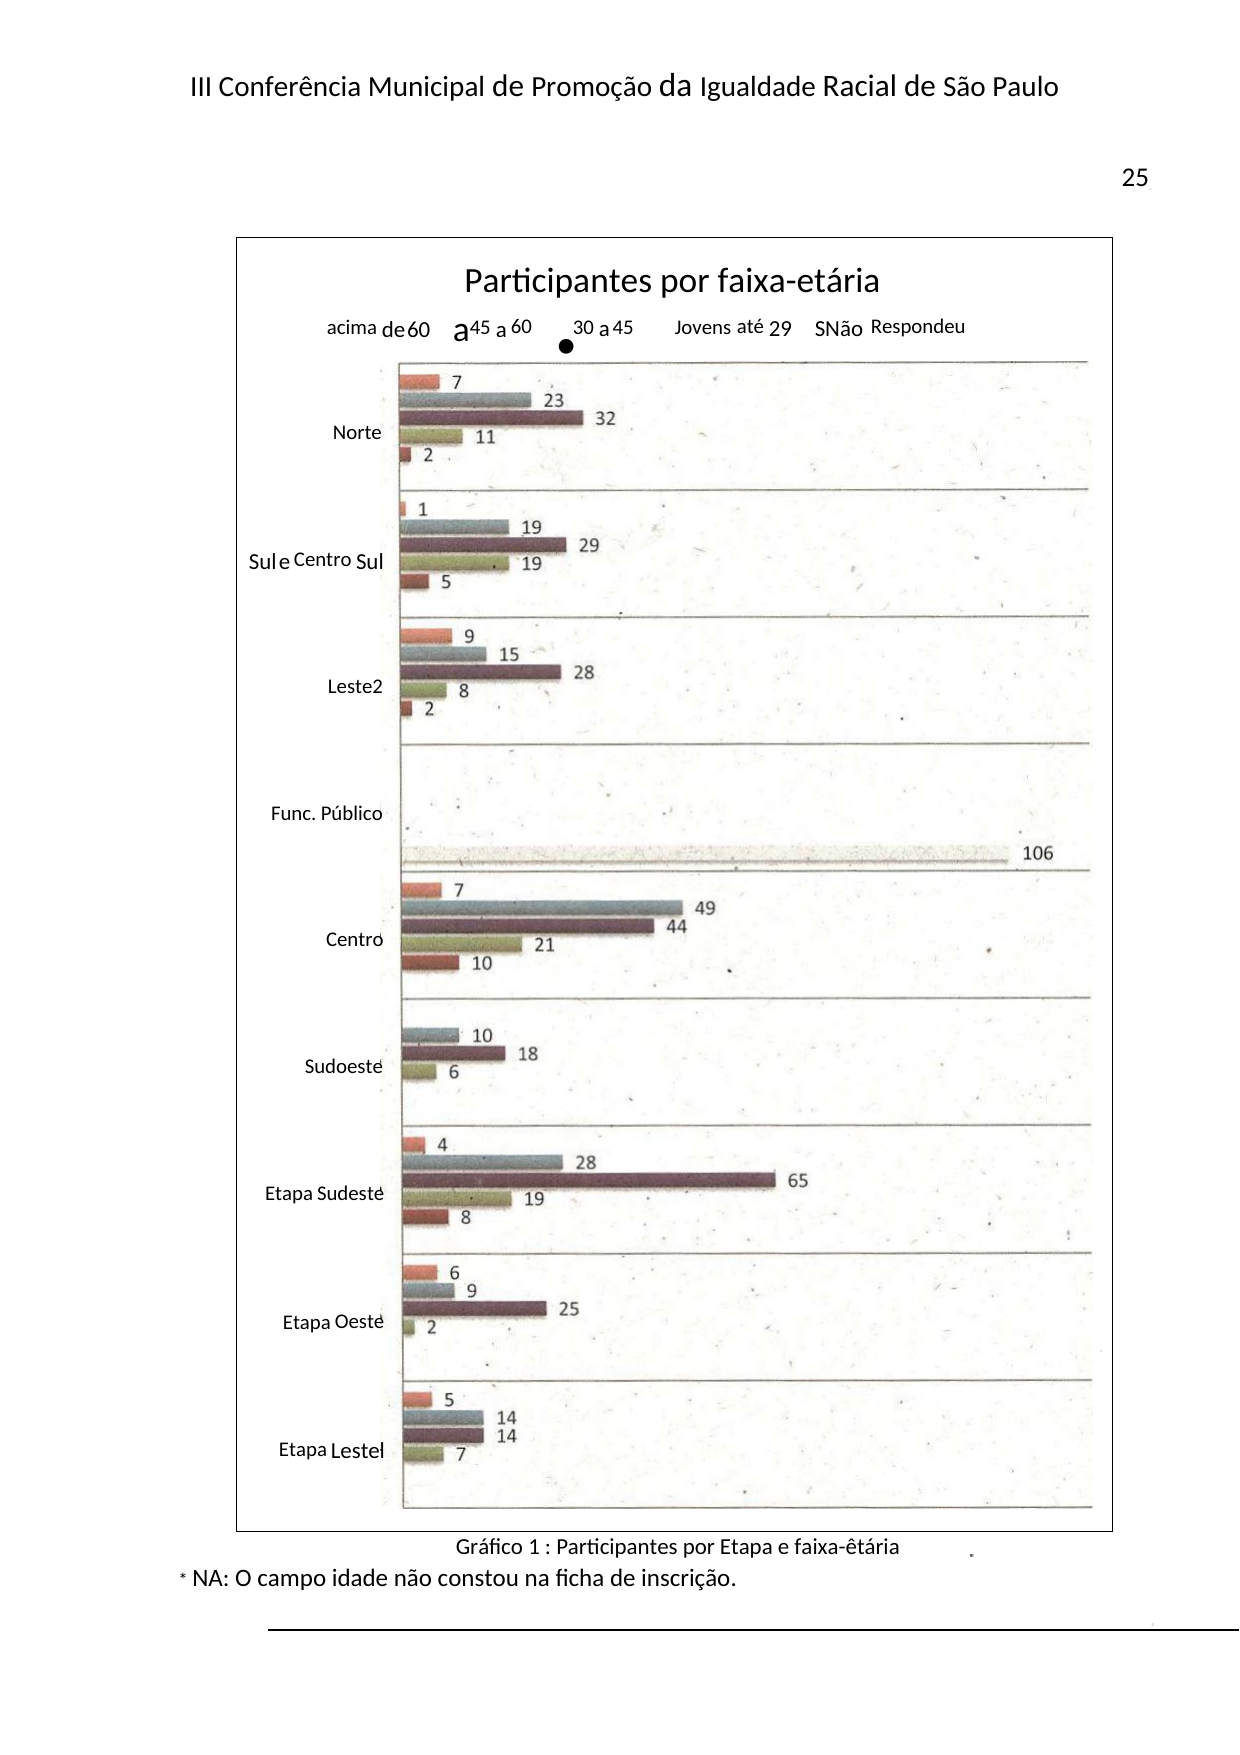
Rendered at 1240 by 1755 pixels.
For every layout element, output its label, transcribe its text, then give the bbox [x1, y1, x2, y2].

table_header Participantes por faixa-etária [237, 238, 1112, 1531]
list NA: O campo idade não constou na ficha de inscrição. [178, 1562, 1145, 1593]
text 25 [192, 160, 1151, 193]
text Gráfico 1 : Participantes por Etapa e faixa-êtária [192, 1532, 1149, 1560]
